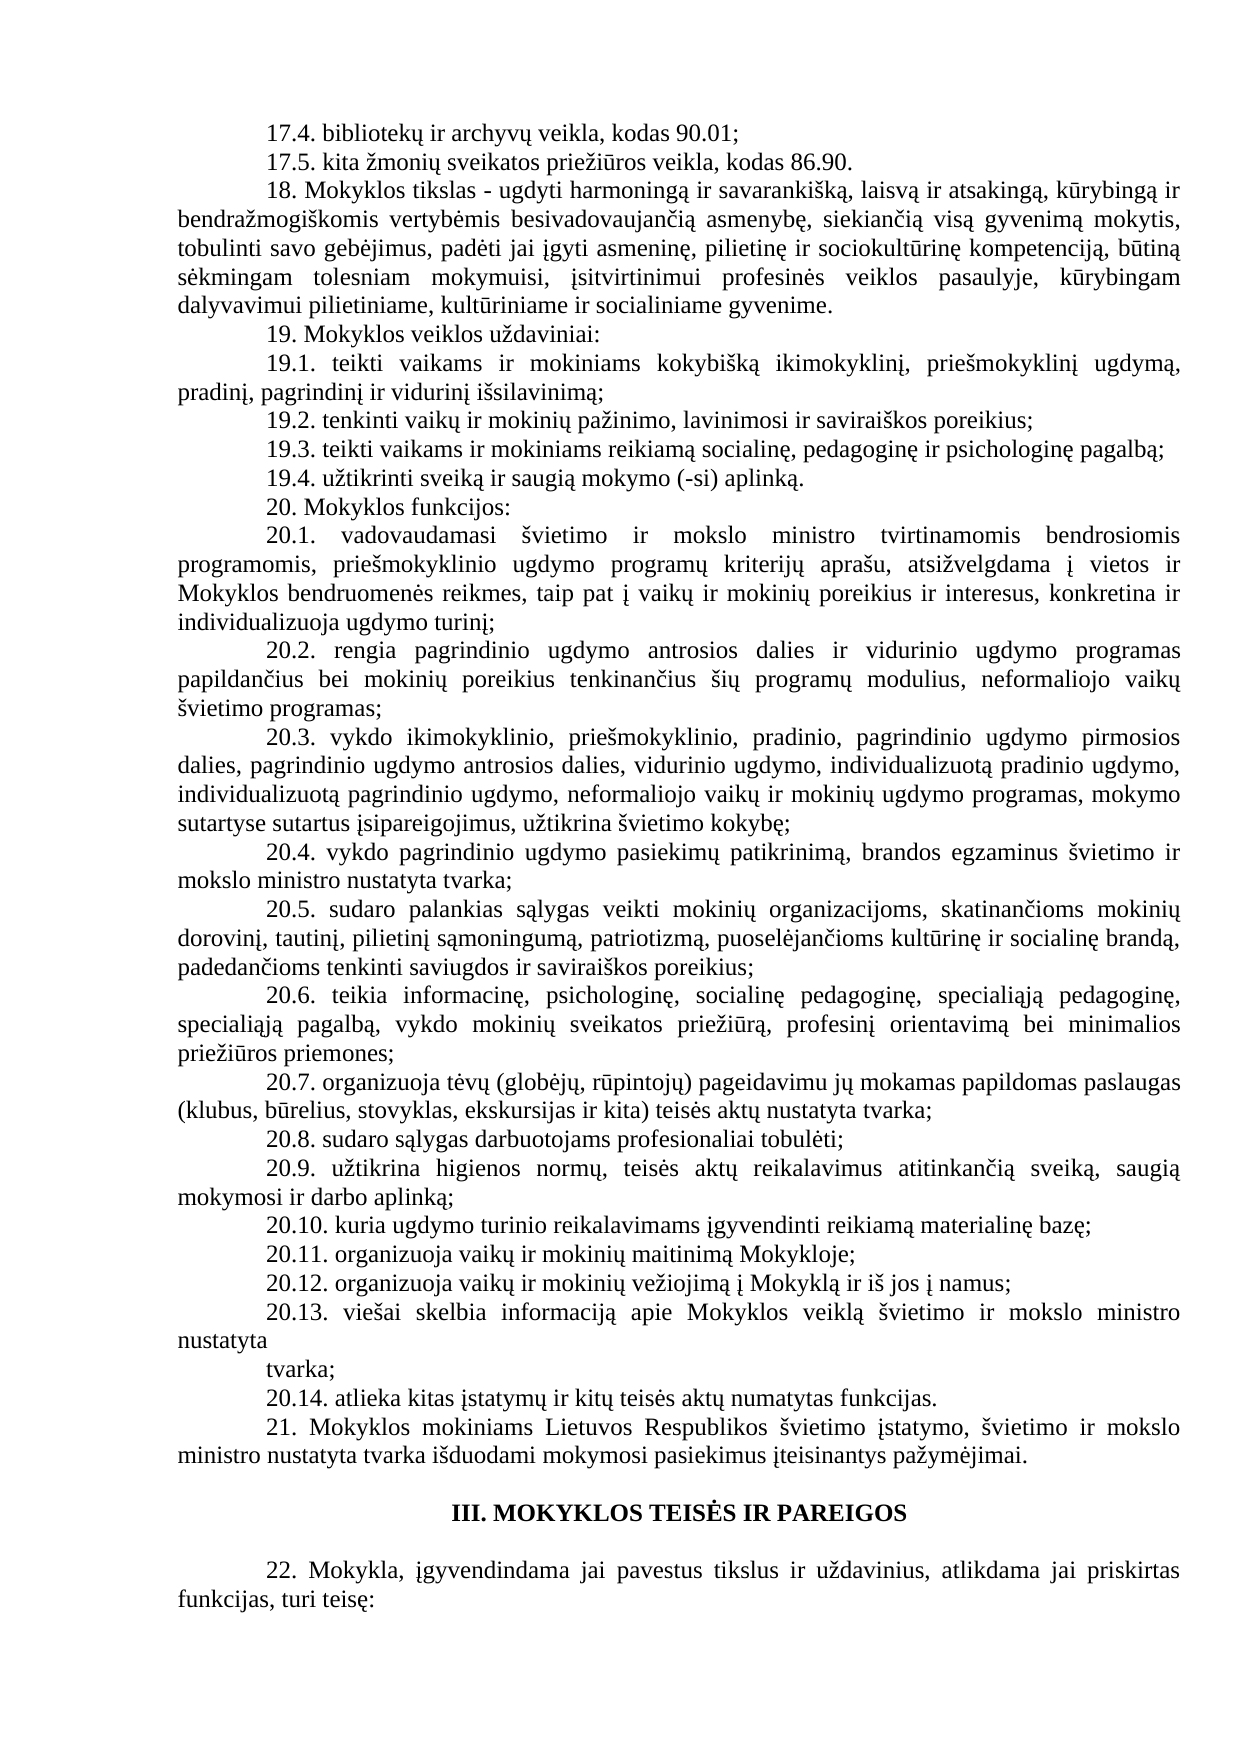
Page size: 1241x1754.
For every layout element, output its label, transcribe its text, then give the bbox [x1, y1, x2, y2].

text 20.12. organizuoja vaikų ir mokinių vežiojimą į Mokyklą ir iš jos į namus; [177, 1268, 1181, 1297]
text 17.4. bibliotekų ir archyvų veikla, kodas 90.01; [177, 118, 1181, 147]
text 19.4. užtikrinti sveiką ir saugią mokymo (-si) aplinką. [177, 463, 1181, 492]
text 19.1. teikti vaikams ir mokiniams kokybišką ikimokyklinį, priešmokyklinį ugdymą, pradinį, pagrindinį ir vidurinį išsilavinimą; [177, 348, 1181, 406]
text 17.5. kita žmonių sveikatos priežiūros veikla, kodas 86.90. [177, 147, 1181, 176]
text 20.7. organizuoja tėvų (globėjų, rūpintojų) pageidavimu jų mokamas papildomas paslaugas (klubus, būrelius, stovyklas, ekskursijas ir kita) teisės aktų nustatyta tvarka; [177, 1067, 1181, 1124]
text 22. Mokykla, įgyvendindama jai pavestus tikslus ir uždavinius, atlikdama jai priskirtas funkcijas, turi teisę: [177, 1556, 1181, 1613]
text 19.3. teikti vaikams ir mokiniams reikiamą socialinę, pedagoginę ir psichologinę pagalbą; [177, 434, 1181, 463]
text 20.3. vykdo ikimokyklinio, priešmokyklinio, pradinio, pagrindinio ugdymo pirmosios dalies, pagrindinio ugdymo antrosios dalies, vidurinio ugdymo, individualizuotą pradinio ugdymo, individualizuotą pagrindinio ugdymo, neformaliojo vaikų ir mokinių ugdymo programas, mokymo sutartyse sutartus įsipareigojimus, užtikrina švietimo kokybę; [177, 722, 1181, 837]
text 20.11. organizuoja vaikų ir mokinių maitinimą Mokykloje; [177, 1239, 1181, 1268]
text 20.14. atlieka kitas įstatymų ir kitų teisės aktų numatytas funkcijas. [177, 1383, 1181, 1412]
text 20.10. kuria ugdymo turinio reikalavimams įgyvendinti reikiamą materialinę bazę; [177, 1211, 1181, 1239]
text 21. Mokyklos mokiniams Lietuvos Respublikos švietimo įstatymo, švietimo ir mokslo ministro nustatyta tvarka išduodami mokymosi pasiekimus įteisinantys pažymėjimai. [177, 1412, 1181, 1469]
text 20.4. vykdo pagrindinio ugdymo pasiekimų patikrinimą, brandos egzaminus švietimo ir mokslo ministro nustatyta tvarka; [177, 837, 1181, 894]
text 20.1. vadovaudamasi švietimo ir mokslo ministro tvirtinamomis bendrosiomis programomis, priešmokyklinio ugdymo programų kriterijų aprašu, atsižvelgdama į vietos ir Mokyklos bendruomenės reikmes, taip pat į vaikų ir mokinių poreikius ir interesus, konkretina ir individualizuoja ugdymo turinį; [177, 521, 1181, 636]
text 20.13. viešai skelbia informaciją apie Mokyklos veiklą švietimo ir mokslo ministro nustatyta [177, 1297, 1181, 1354]
text 20.9. užtikrina higienos normų, teisės aktų reikalavimus atitinkančią sveiką, saugią mokymosi ir darbo aplinką; [177, 1153, 1181, 1211]
text tvarka; [177, 1354, 1181, 1383]
text 20.8. sudaro sąlygas darbuotojams profesionaliai tobulėti; [177, 1124, 1181, 1153]
text 20.6. teikia informacinę, psichologinę, socialinę pedagoginę, specialiąją pedagoginę, specialiąją pagalbą, vykdo mokinių sveikatos priežiūrą, profesinį orientavimą bei minimalios priežiūros priemones; [177, 981, 1181, 1067]
text 20.2. rengia pagrindinio ugdymo antrosios dalies ir vidurinio ugdymo programas papildančius bei mokinių poreikius tenkinančius šių programų modulius, neformaliojo vaikų švietimo programas; [177, 636, 1181, 722]
text 20. Mokyklos funkcijos: [177, 492, 1181, 521]
text 19.2. tenkinti vaikų ir mokinių pažinimo, lavinimosi ir saviraiškos poreikius; [177, 406, 1181, 434]
text 20.5. sudaro palankias sąlygas veikti mokinių organizacijoms, skatinančioms mokinių dorovinį, tautinį, pilietinį sąmoningumą, patriotizmą, puoselėjančioms kultūrinę ir socialinę brandą, padedančioms tenkinti saviugdos ir saviraiškos poreikius; [177, 894, 1181, 981]
text 19. Mokyklos veiklos uždaviniai: [177, 319, 1181, 348]
text 18. Mokyklos tikslas - ugdyti harmoningą ir savarankišką, laisvą ir atsakingą, kūrybingą ir bendražmogiškomis vertybėmis besivadovaujančią asmenybę, siekiančią visą gyvenimą mokytis, tobulinti savo gebėjimus, padėti jai įgyti asmeninę, pilietinę ir sociokultūrinę kompetenciją, būtiną sėkmingam tolesniam mokymuisi, įsitvirtinimui profesinės veiklos pasaulyje, kūrybingam dalyvavimui pilietiniame, kultūriniame ir socialiniame gyvenime. [177, 176, 1181, 319]
text III. MOKYKLOS TEISĖS IR PAREIGOS [177, 1498, 1181, 1527]
